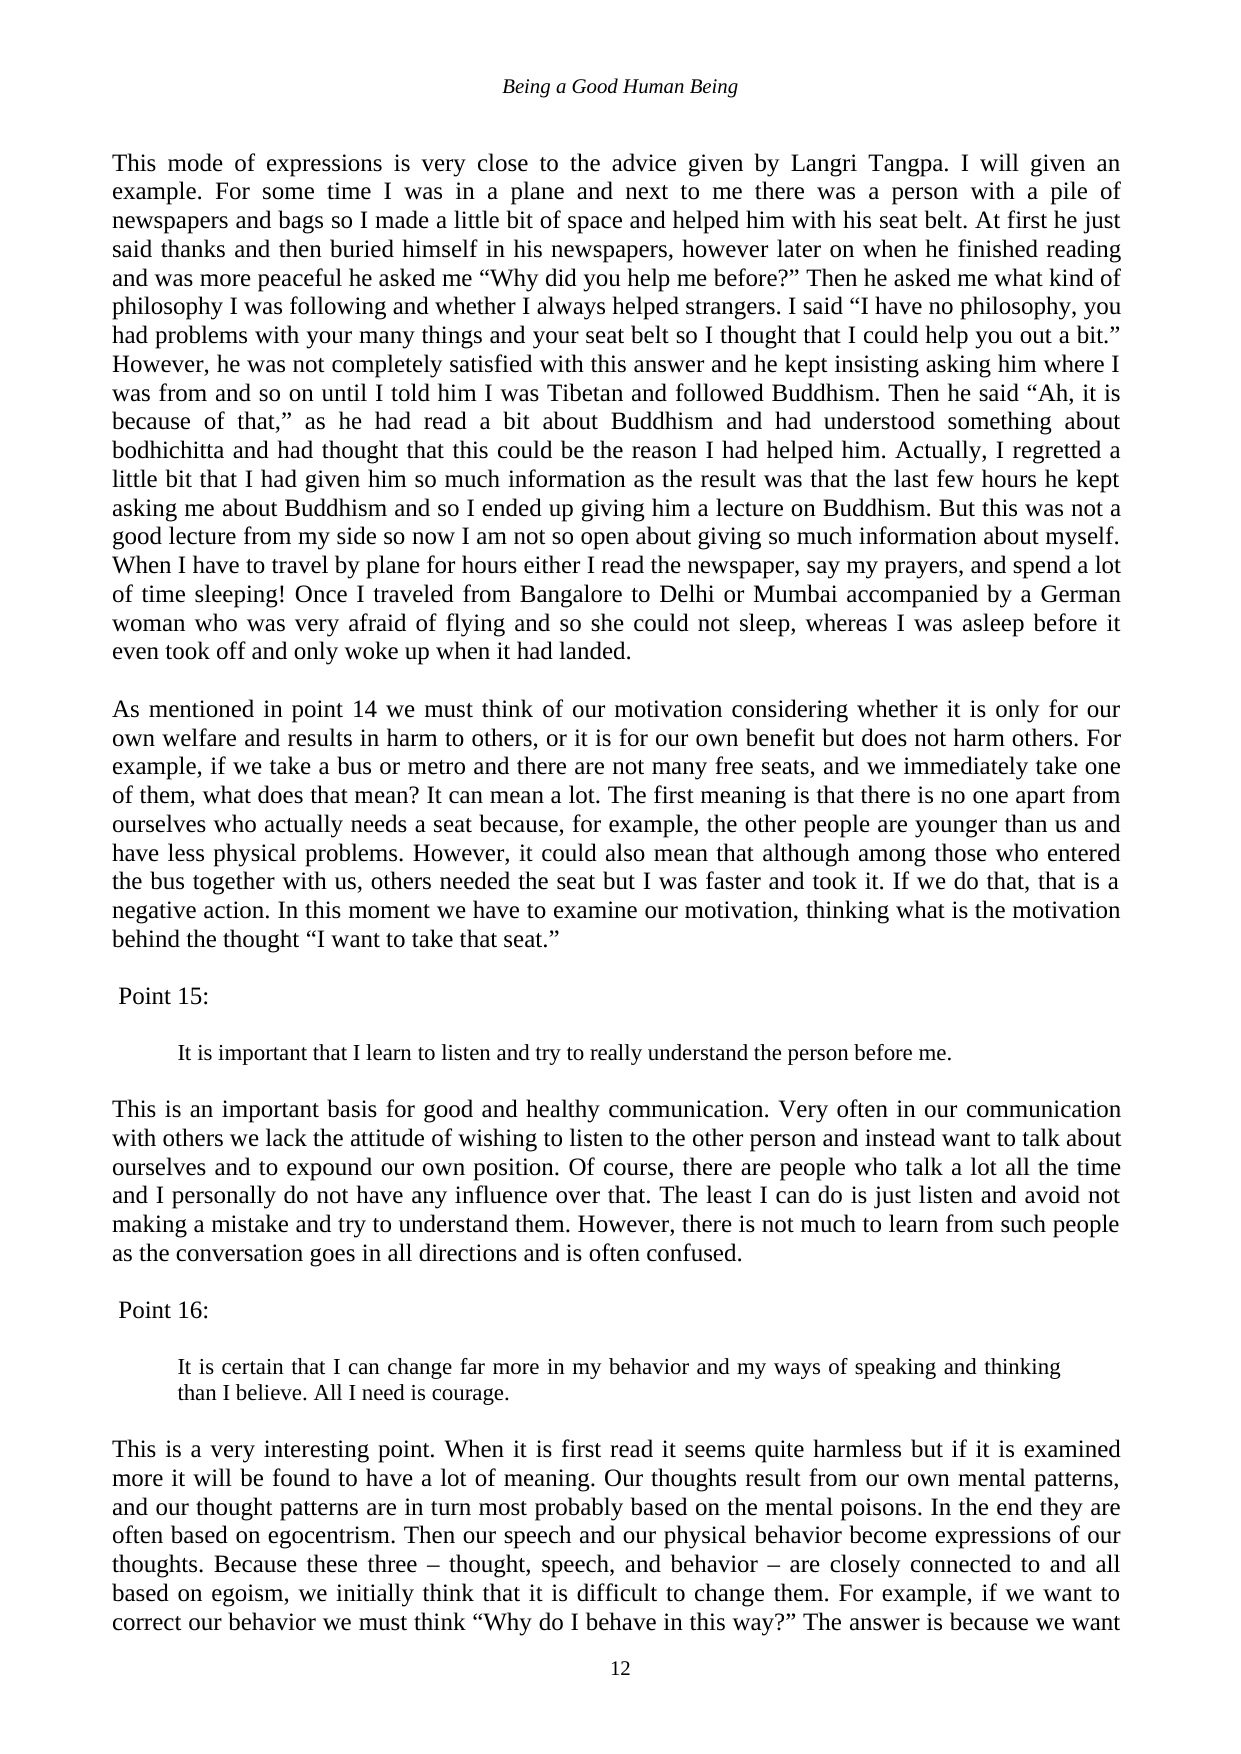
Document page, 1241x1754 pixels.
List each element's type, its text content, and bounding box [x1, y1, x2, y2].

text This is a very interesting point. When it is first read it seems quite harmless but if it is examined more it will be found to have a lot of meaning. Our thoughts result from our own mental patterns, and our thought patterns are in turn most probably based on the mental poisons. In the end they are often based on egocentrism. Then our speech and our physical behavior become expressions of our thoughts. Because these three – thought, speech, and behavior – are closely connected to and all based on egoism, we initially think that it is difficult to change them. For example, if we want to correct our behavior we must think “Why do I behave in this way?” The answer is because we want [112, 1434, 1122, 1636]
text Point 15: [118, 981, 1122, 1010]
text This mode of expressions is very close to the advice given by Langri Tangpa. I will given an example. For some time I was in a plane and next to me there was a person with a pile of newspapers and bags so I made a little bit of space and helped him with his seat belt. At first he just said thanks and then buried himself in his newspapers, however later on when he finished reading and was more peaceful he asked me “Why did you help me before?” Then he asked me what kind of philosophy I was following and whether I always helped strangers. I said “I have no philosophy, you had problems with your many things and your seat belt so I thought that I could help you out a bit.” However, he was not completely satisfied with this answer and he kept insisting asking him where I was from and so on until I told him I was Tibetan and followed Buddhism. Then he said “Ah, it is because of that,” as he had read a bit about Buddhism and had understood something about bodhichitta and had thought that this could be the reason I had helped him. Actually, I regretted a little bit that I had given him so much information as the result was that the last few hours he kept asking me about Buddhism and so I ended up giving him a lecture on Buddhism. But this was not a good lecture from my side so now I am not so open about giving so much information about myself. When I have to travel by plane for hours either I read the newspaper, say my prayers, and spend a lot of time sleeping! Once I traveled from Bangalore to Delhi or Mumbai accompanied by a German woman who was very afraid of flying and so she could not sleep, whereas I was asleep before it even took off and only woke up when it had landed. [112, 148, 1122, 665]
text This is an important basis for good and healthy communication. Very often in our communication with others we lack the attitude of wishing to listen to the other person and instead want to talk about ourselves and to expound our own position. Of course, there are people who talk a lot all the time and I personally do not have any influence over that. The least I can do is just listen and avoid not making a mistake and try to understand them. However, there is not much to learn from such people as the conversation goes in all directions and is often confused. [112, 1094, 1122, 1267]
text It is certain that I can change far more in my behavior and my ways of speaking and thinking than I believe. All I need is courage. [177, 1353, 1063, 1406]
text It is important that I learn to listen and try to really understand the person before me. [177, 1039, 1063, 1065]
text Point 16: [118, 1295, 1122, 1324]
text As mentioned in point 14 we must think of our motivation considering whether it is only for our own welfare and results in harm to others, or it is for our own benefit but does not harm others. For example, if we take a bus or metro and there are not many free seats, and we immediately take one of them, what does that mean? It can mean a lot. The first meaning is that there is no one apart from ourselves who actually needs a seat because, for example, the other people are younger than us and have less physical problems. However, it could also mean that although among those who entered the bus together with us, others needed the seat but I was faster and took it. If we do that, that is a negative action. In this moment we have to examine our motivation, thinking what is the motivation behind the thought “I want to take that seat.” [112, 694, 1122, 953]
